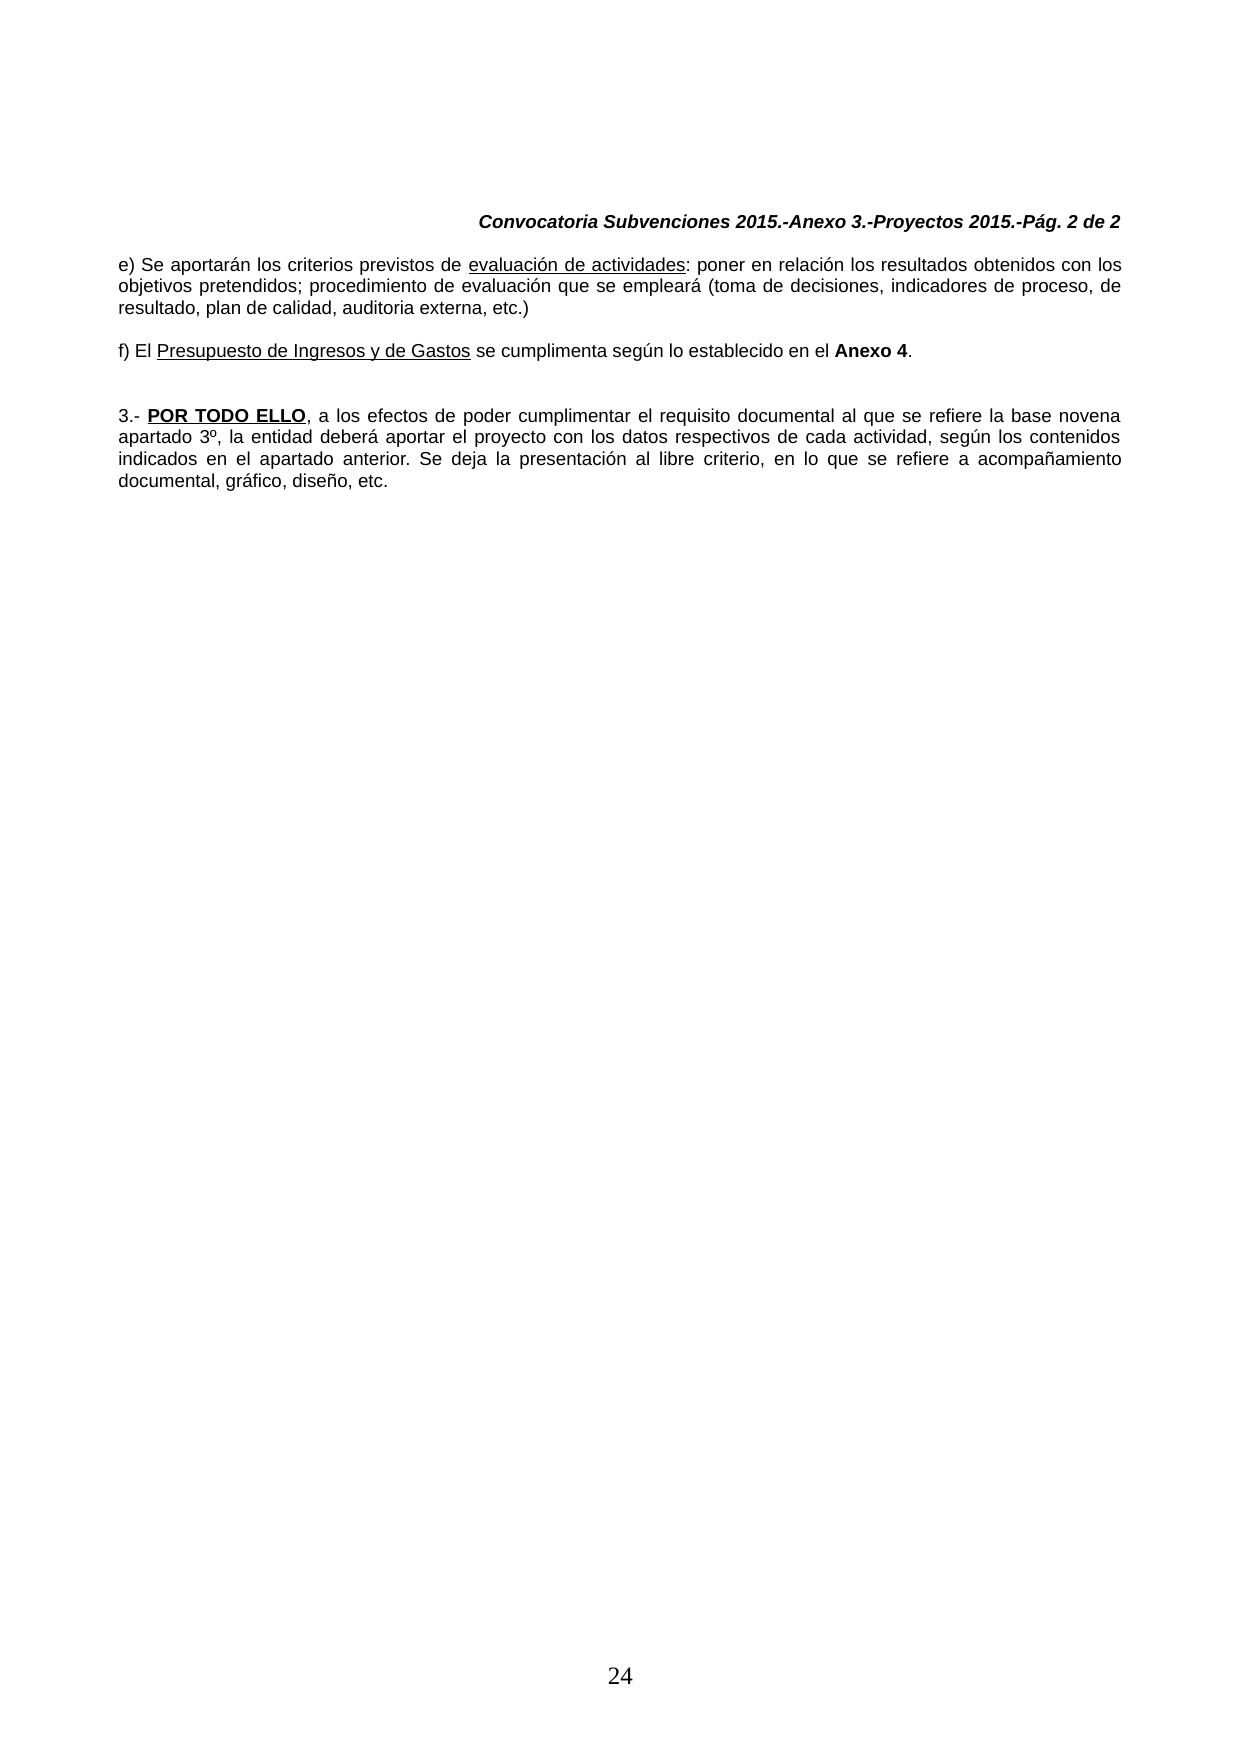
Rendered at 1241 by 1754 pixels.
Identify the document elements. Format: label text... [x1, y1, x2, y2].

text e) Se aportarán los criterios previstos de evaluación de actividades: poner en relación los resultados obtenidos con los objetivos pretendidos; procedimiento de evaluación que se empleará (toma de decisiones, indicadores de proceso, de resultado, plan de calidad, auditoria externa, etc.) [118, 254, 1122, 318]
text f) El Presupuesto de Ingresos y de Gastos se cumplimenta según lo establecido en el Anexo 4. [118, 340, 1122, 362]
subtitle Convocatoria Subvenciones 2015.-Anexo 3.-Proyectos 2015.-Pág. 2 de 2 [118, 211, 1122, 232]
text 3.- POR TODO ELLO, a los efectos de poder cumplimentar el requisito documental al que se refiere la base novena apartado 3º, la entidad deberá aportar el proyecto con los datos respectivos de cada actividad, según los contenidos indicados en el apartado anterior. Se deja la presentación al libre criterio, en lo que se refiere a acompañamiento documental, gráfico, diseño, etc. [118, 405, 1122, 491]
